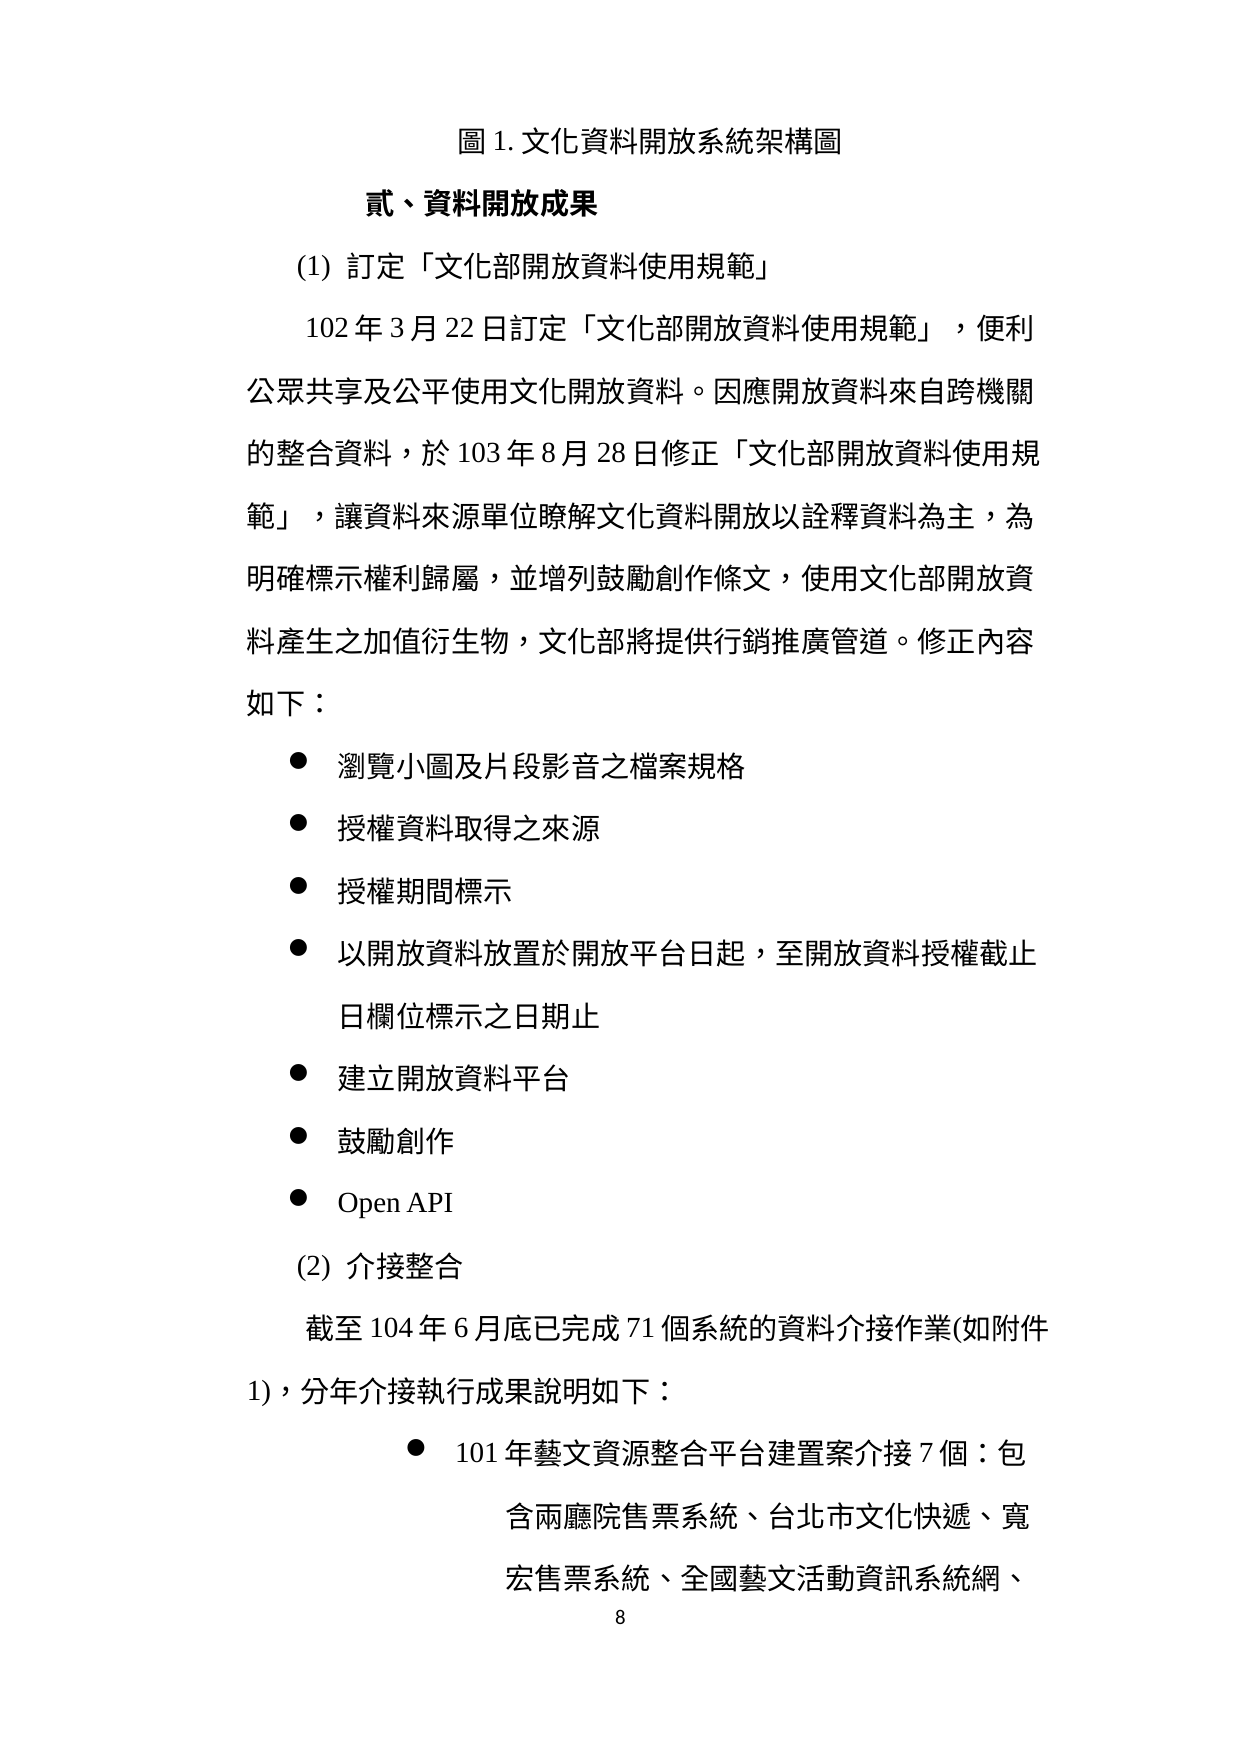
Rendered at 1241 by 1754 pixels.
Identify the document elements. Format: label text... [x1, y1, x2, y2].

list 以開放資料放置於開放平台日起，至開放資料授權截止日欄位標示之日期止 [287, 910, 1053, 1035]
list 授權資料取得之來源 [287, 785, 1053, 848]
list Open API [287, 1160, 1053, 1223]
text 截至104年6月底已完成71個系統的資料介接作業(如附件1)，分年介接執行成果說明如下： [247, 1285, 1053, 1410]
list 建立開放資料平台 [287, 1035, 1053, 1098]
list 訂定「文化部開放資料使用規範」 [297, 223, 1053, 285]
list 鼓勵創作 [287, 1098, 1053, 1160]
list 資料開放成果 [365, 160, 1053, 223]
text 102年3月22日訂定「文化部開放資料使用規範」，便利公眾共享及公平使用文化開放資料。因應開放資料來自跨機關的整合資料，於103年8月28日修正「文化部開放資料使用規範」，讓資料來源單位瞭解文化資料開放以詮釋資料為主，為明確標示權利歸屬，並增列鼓勵創作條文，使用文化部開放資料產生之加值衍生物，文化部將提供行銷推廣管道。修正內容如下： [247, 285, 1053, 723]
list 授權期間標示 [287, 848, 1053, 910]
list 瀏覽小圖及片段影音之檔案規格 [287, 723, 1053, 785]
list 介接整合 [297, 1223, 1053, 1285]
list 101年藝文資源整合平台建置案介接7個：包含兩廳院售票系統、台北市文化快遞、寬宏售票系統、全國藝文活動資訊系統網、 [405, 1410, 1053, 1598]
text 圖1. 文化資料開放系統架構圖 [247, 98, 1053, 160]
